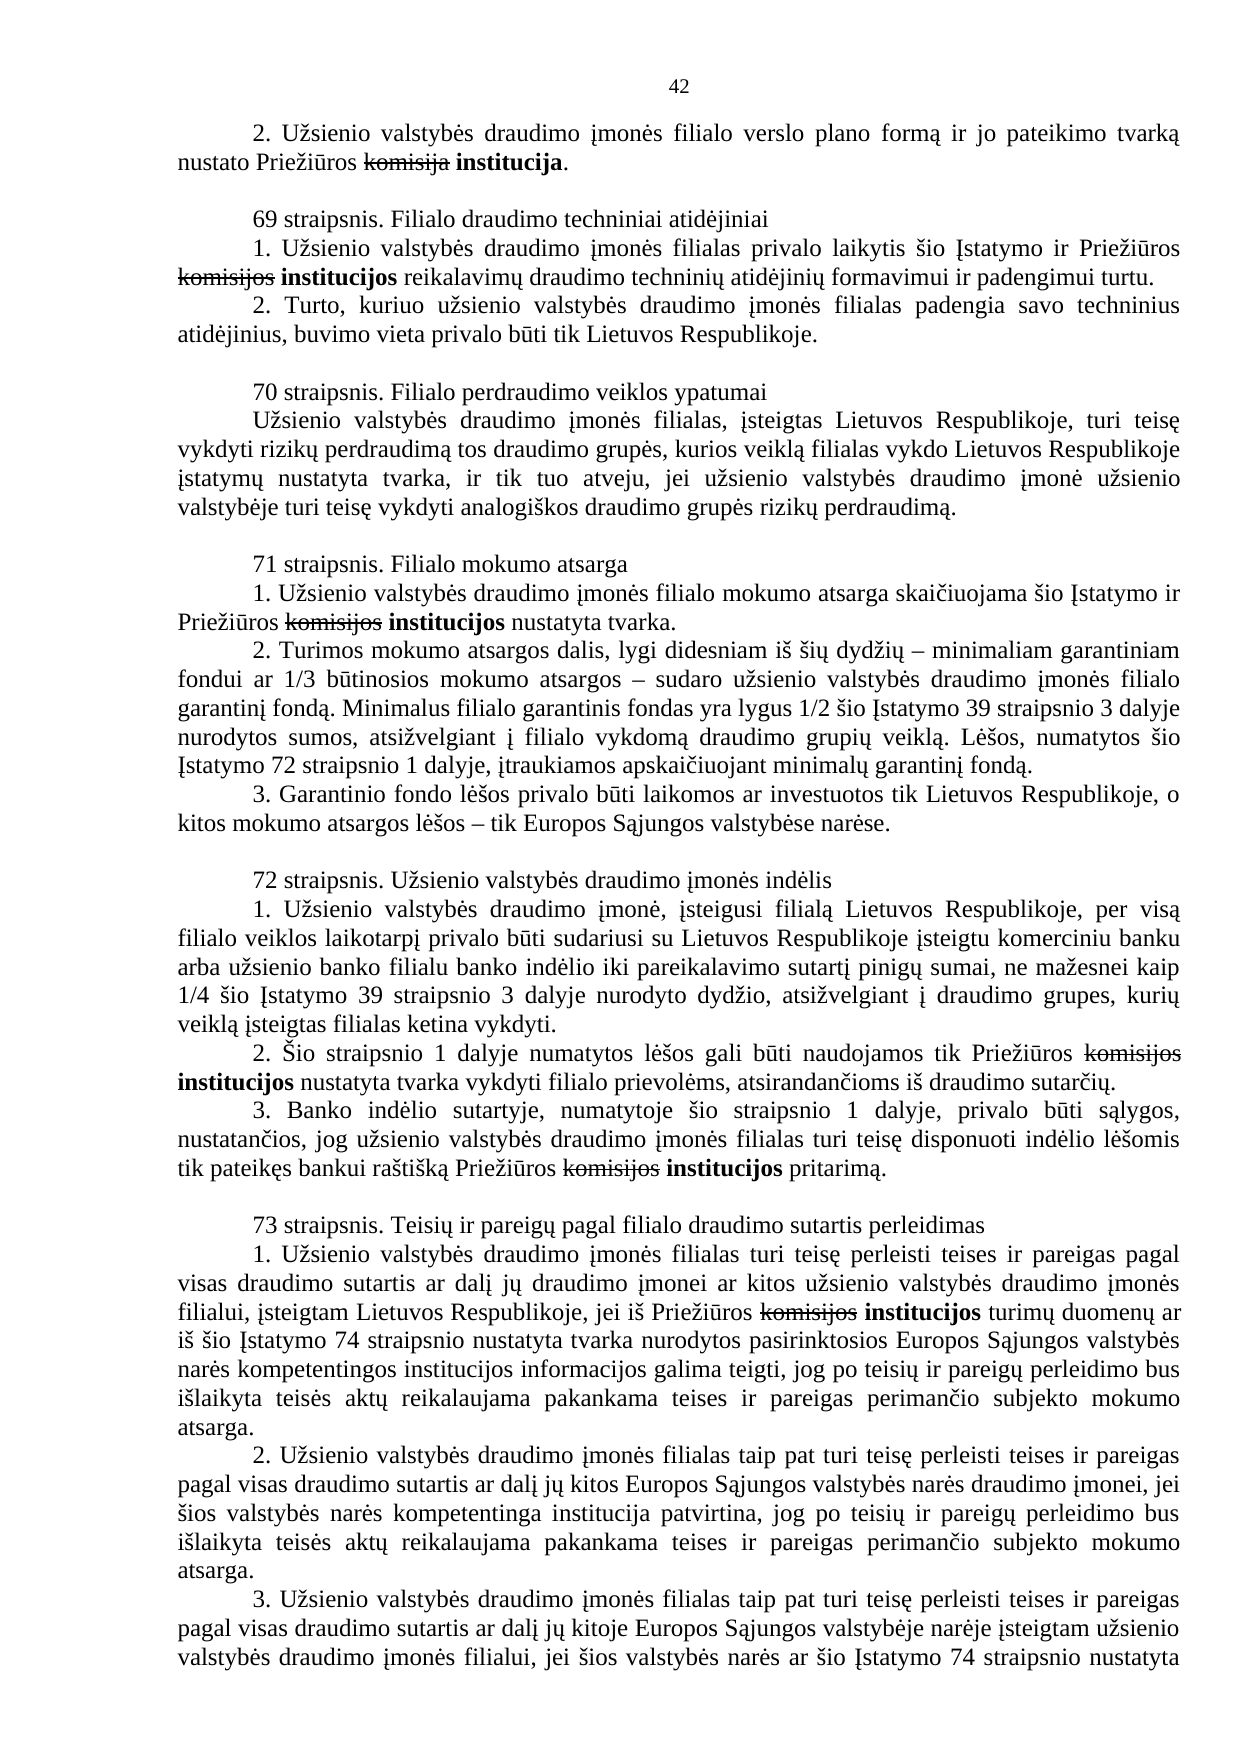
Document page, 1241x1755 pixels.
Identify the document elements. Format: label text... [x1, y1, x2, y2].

text 3. Banko indėlio sutartyje, numatytoje šio straipsnio 1 dalyje, privalo būti sąlygos, nustatančios, jog užsienio valstybės draudimo įmonės filialas turi teisę disponuoti indėlio lėšomis tik pateikęs bankui raštišką Priežiūros komisijos institucijos pritarimą. [177, 1096, 1181, 1182]
text 3. Užsienio valstybės draudimo įmonės filialas taip pat turi teisę perleisti teises ir pareigas pagal visas draudimo sutartis ar dalį jų kitoje Europos Sąjungos valstybėje narėje įsteigtam užsienio valstybės draudimo įmonės filialui, jei šios valstybės narės ar šio Įstatymo 74 straipsnio nustatyta [177, 1584, 1181, 1671]
text 2. Šio straipsnio 1 dalyje numatytos lėšos gali būti naudojamos tik Priežiūros komisijos institucijos nustatyta tvarka vykdyti filialo prievolėms, atsirandančioms iš draudimo sutarčių. [177, 1038, 1181, 1096]
subtitle 73 straipsnis. Teisių ir pareigų pagal filialo draudimo sutartis perleidimas [177, 1211, 1181, 1239]
text 2. Užsienio valstybės draudimo įmonės filialas taip pat turi teisę perleisti teises ir pareigas pagal visas draudimo sutartis ar dalį jų kitos Europos Sąjungos valstybės narės draudimo įmonei, jei šios valstybės narės kompetentinga institucija patvirtina, jog po teisių ir pareigų perleidimo bus išlaikyta teisės aktų reikalaujama pakankama teises ir pareigas perimančio subjekto mokumo atsarga. [177, 1441, 1181, 1584]
text 2. Užsienio valstybės draudimo įmonės filialo verslo plano formą ir jo pateikimo tvarką nustato Priežiūros komisija institucija. [177, 118, 1181, 176]
text 1. Užsienio valstybės draudimo įmonės filialas privalo laikytis šio Įstatymo ir Priežiūros komisijos institucijos reikalavimų draudimo techninių atidėjinių formavimui ir padengimui turtu. [177, 233, 1181, 291]
text 71 straipsnis. Filialo mokumo atsarga [177, 549, 1181, 578]
text Užsienio valstybės draudimo įmonės filialas, įsteigtas Lietuvos Respublikoje, turi teisę vykdyti rizikų perdraudimą tos draudimo grupės, kurios veiklą filialas vykdo Lietuvos Respublikoje įstatymų nustatyta tvarka, ir tik tuo atveju, jei užsienio valstybės draudimo įmonė užsienio valstybėje turi teisę vykdyti analogiškos draudimo grupės rizikų perdraudimą. [177, 406, 1181, 521]
text 2. Turto, kuriuo užsienio valstybės draudimo įmonės filialas padengia savo techninius atidėjinius, buvimo vieta privalo būti tik Lietuvos Respublikoje. [177, 291, 1181, 348]
text 2. Turimos mokumo atsargos dalis, lygi didesniam iš šių dydžių – minimaliam garantiniam fondui ar 1/3 būtinosios mokumo atsargos – sudaro užsienio valstybės draudimo įmonės filialo garantinį fondą. Minimalus filialo garantinis fondas yra lygus 1/2 šio Įstatymo 39 straipsnio 3 dalyje nurodytos sumos, atsižvelgiant į filialo vykdomą draudimo grupių veiklą. Lėšos, numatytos šio Įstatymo 72 straipsnio 1 dalyje, įtraukiamos apskaičiuojant minimalų garantinį fondą. [177, 636, 1181, 779]
text 1. Užsienio valstybės draudimo įmonės filialas turi teisę perleisti teises ir pareigas pagal visas draudimo sutartis ar dalį jų draudimo įmonei ar kitos užsienio valstybės draudimo įmonės filialui, įsteigtam Lietuvos Respublikoje, jei iš Priežiūros komisijos institucijos turimų duomenų ar iš šio Įstatymo 74 straipsnio nustatyta tvarka nurodytos pasirinktosios Europos Sąjungos valstybės narės kompetentingos institucijos informacijos galima teigti, jog po teisių ir pareigų perleidimo bus išlaikyta teisės aktų reikalaujama pakankama teises ir pareigas perimančio subjekto mokumo atsarga. [177, 1239, 1181, 1441]
subtitle 70 straipsnis. Filialo perdraudimo veiklos ypatumai [177, 377, 1181, 406]
subtitle 69 straipsnis. Filialo draudimo techniniai atidėjiniai [177, 204, 1181, 233]
text 1. Užsienio valstybės draudimo įmonės filialo mokumo atsarga skaičiuojama šio Įstatymo ir Priežiūros komisijos institucijos nustatyta tvarka. [177, 578, 1181, 636]
text 1. Užsienio valstybės draudimo įmonė, įsteigusi filialą Lietuvos Respublikoje, per visą filialo veiklos laikotarpį privalo būti sudariusi su Lietuvos Respublikoje įsteigtu komerciniu banku arba užsienio banko filialu banko indėlio iki pareikalavimo sutartį pinigų sumai, ne mažesnei kaip 1/4 šio Įstatymo 39 straipsnio 3 dalyje nurodyto dydžio, atsižvelgiant į draudimo grupes, kurių veiklą įsteigtas filialas ketina vykdyti. [177, 894, 1181, 1038]
text 3. Garantinio fondo lėšos privalo būti laikomos ar investuotos tik Lietuvos Respublikoje, o kitos mokumo atsargos lėšos – tik Europos Sąjungos valstybėse narėse. [177, 779, 1181, 837]
text 72 straipsnis. Užsienio valstybės draudimo įmonės indėlis [252, 866, 1181, 894]
